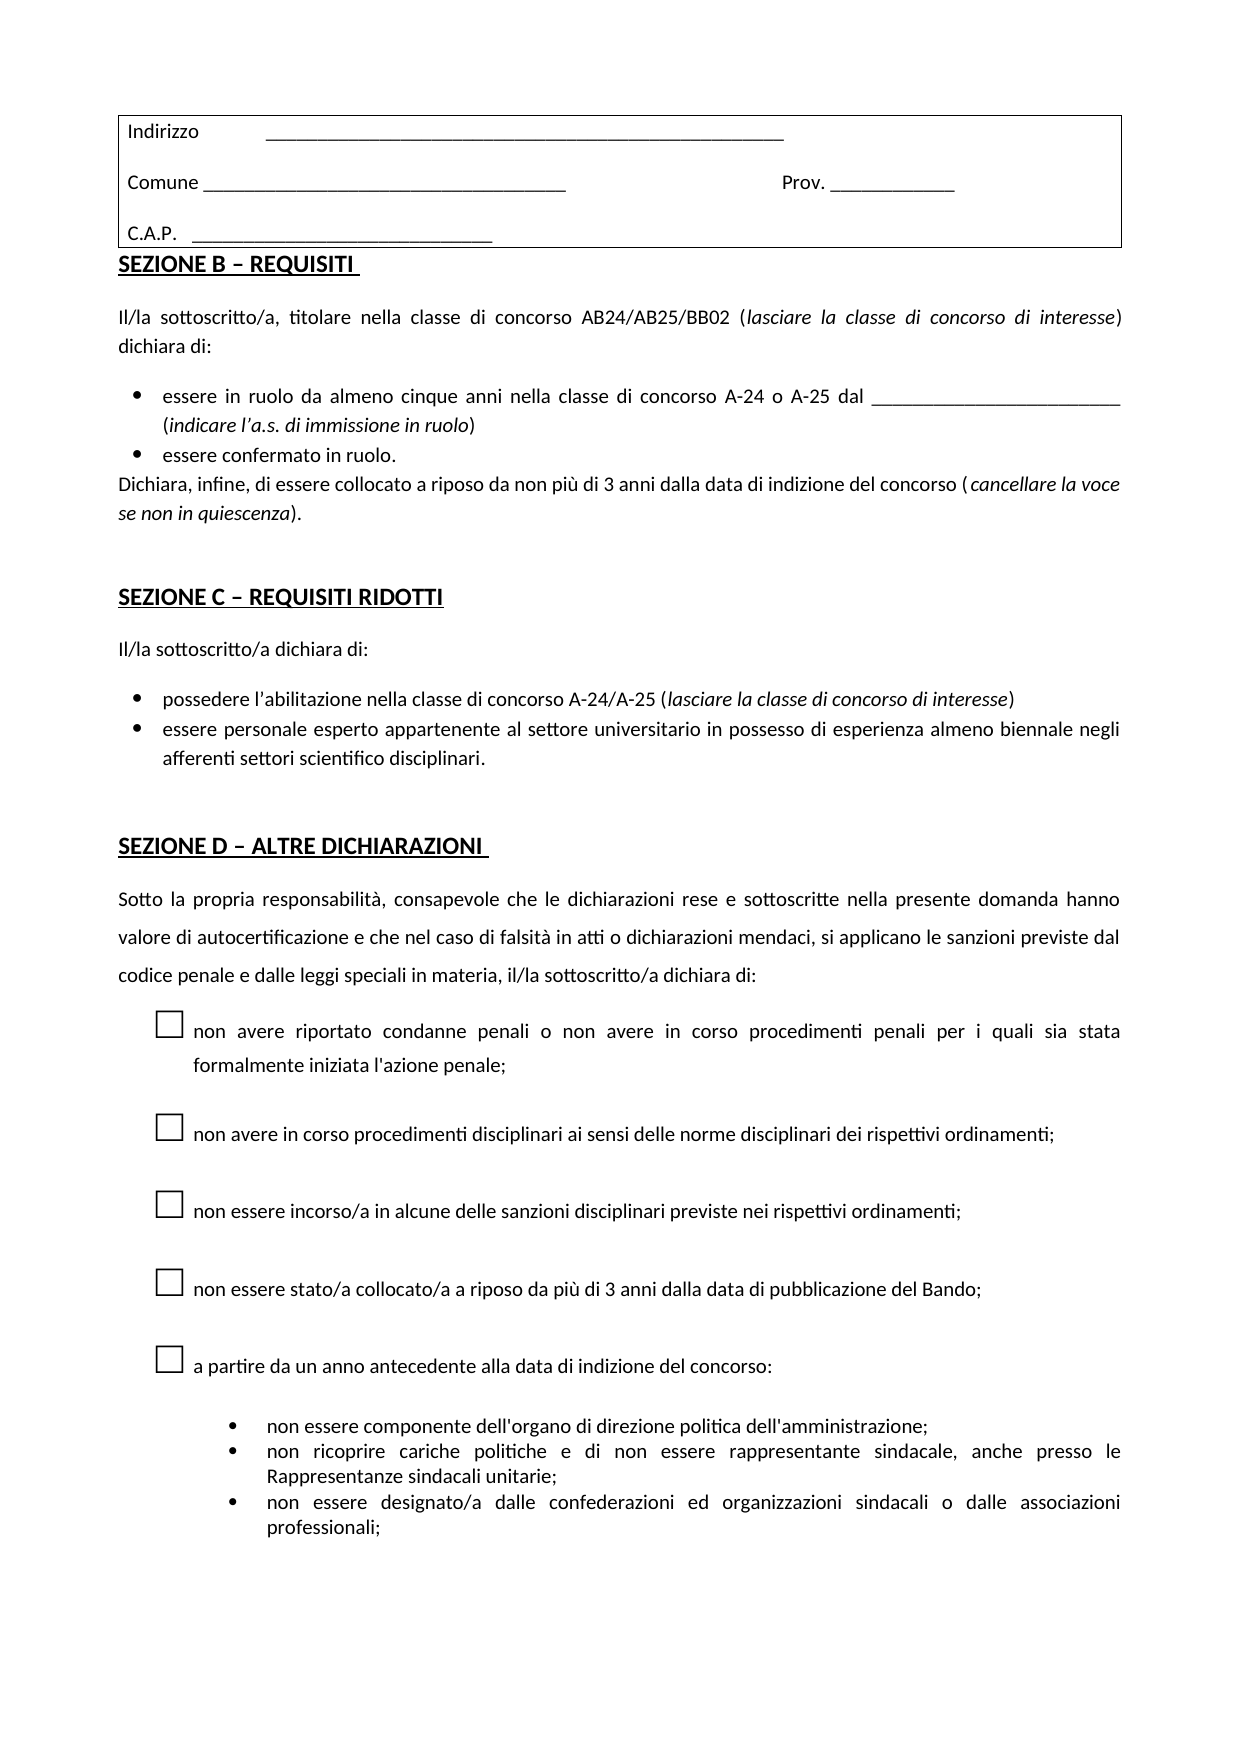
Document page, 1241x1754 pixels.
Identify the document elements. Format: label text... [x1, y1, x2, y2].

list essere personale esperto appartenente al settore universitario in possesso di esperienza almeno biennale negli afferenti settori scientifico disciplinari. [133, 716, 1122, 770]
text Dichiara, infine, di essere collocato a riposo da non più di 3 anni dalla data di indizione del concorso (cancellare la voce se non in quiescenza). [118, 471, 1122, 526]
list essere confermato in ruolo. [133, 442, 1122, 467]
list non essere stato/a collocato/a a riposo da più di 3 anni dalla data di pubblicazione del Bando; [156, 1258, 1122, 1310]
list essere in ruolo da almeno cinque anni nella classe di concorso A-24 o A-25 dal ________________________ (indicare l’a.s. di immissione in ruolo) [133, 383, 1122, 438]
list non avere riportato condanne penali o non avere in corso procedimenti penali per i quali sia stata formalmente iniziata l'azione penale; [156, 1000, 1122, 1078]
text Comune ___________________________________ Prov. ____________ [119, 166, 1121, 194]
text C.A.P. _____________________________ [119, 217, 1121, 247]
list non essere incorso/a in alcune delle sanzioni disciplinari previste nei rispettivi ordinamenti; [156, 1181, 1122, 1233]
list non essere componente dell'organo di direzione politica dell'amministrazione; [229, 1413, 1122, 1438]
text SEZIONE D – ALTRE DICHIARAZIONI [118, 830, 1122, 861]
text Sotto la propria responsabilità, consapevole che le dichiarazioni rese e sottoscritte nella presente domanda hanno valore di autocertificazione e che nel caso di falsità in atti o dichiarazioni mendaci, si applicano le sanzioni previste dal codice penale e dalle leggi speciali in materia, il/la sottoscritto/a dichiara di: [118, 886, 1122, 988]
text Indirizzo __________________________________________________ [119, 116, 1121, 144]
list non essere designato/a dalle confederazioni ed organizzazioni sindacali o dalle associazioni professionali; [229, 1489, 1122, 1540]
list non avere in corso procedimenti disciplinari ai sensi delle norme disciplinari dei rispettivi ordinamenti; [156, 1103, 1122, 1155]
text Il/la sottoscritto/a, titolare nella classe di concorso AB24/AB25/BB02 (lasciare la classe di concorso di interesse) dichiara di: [118, 304, 1122, 359]
list a partire da un anno antecedente alla data di indizione del concorso: [156, 1335, 1122, 1387]
text SEZIONE B – REQUISITI [118, 248, 1122, 279]
list possedere l’abilitazione nella classe di concorso A-24/A-25 (lasciare la classe di concorso di interesse) [133, 687, 1122, 712]
list non ricoprire cariche politiche e di non essere rappresentante sindacale, anche presso le Rappresentanze sindacali unitarie; [229, 1438, 1122, 1489]
text SEZIONE C – REQUISITI RIDOTTI [118, 581, 1122, 611]
text Il/la sottoscritto/a dichiara di: [118, 637, 1122, 662]
